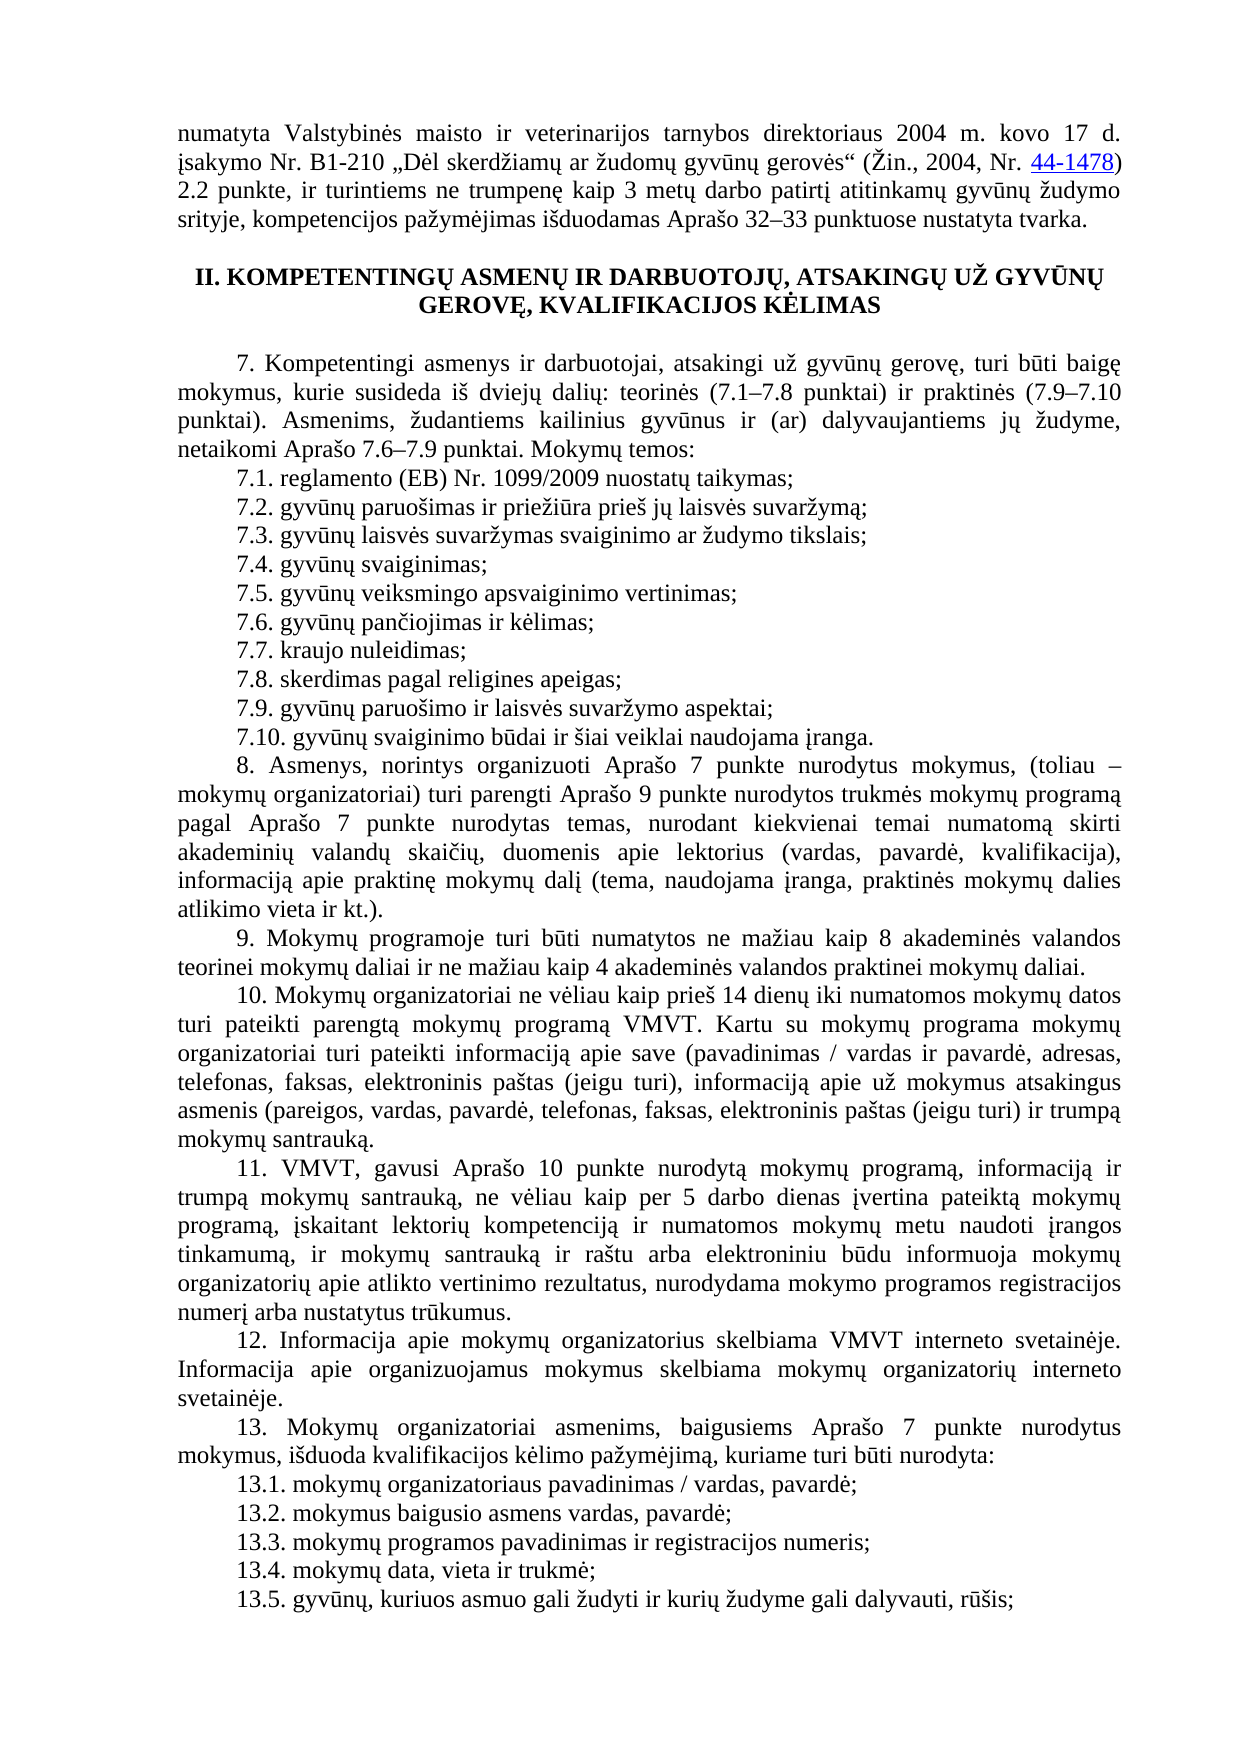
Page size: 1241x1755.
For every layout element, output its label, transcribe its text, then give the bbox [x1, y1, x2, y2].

text 10. Mokymų organizatoriai ne vėliau kaip prieš 14 dienų iki numatomos mokymų datos turi pateikti parengtą mokymų programą VMVT. Kartu su mokymų programa mokymų organizatoriai turi pateikti informaciją apie save (pavadinimas / vardas ir pavardė, adresas, telefonas, faksas, elektroninis paštas (jeigu turi), informaciją apie už mokymus atsakingus asmenis (pareigos, vardas, pavardė, telefonas, faksas, elektroninis paštas (jeigu turi) ir trumpą mokymų santrauką. [177, 981, 1122, 1153]
text II. KOMPETENTINGŲ ASMENŲ IR DARBUOTOJŲ, ATSAKINGŲ UŽ GYVŪNŲ GEROVĘ, KVALIFIKACIJOS KĖLIMAS [177, 262, 1122, 319]
text numatyta Valstybinės maisto ir veterinarijos tarnybos direktoriaus 2004 m. kovo 17 d. įsakymo Nr. B1-210 „Dėl skerdžiamų ar žudomų gyvūnų gerovės“ (Žin., 2004, Nr. 44-1478) 2.2 punkte, ir turintiems ne trumpenę kaip 3 metų darbo patirtį atitinkamų gyvūnų žudymo srityje, kompetencijos pažymėjimas išduodamas Aprašo 32–33 punktuose nustatyta tvarka. [177, 118, 1122, 233]
text 13. Mokymų organizatoriai asmenims, baigusiems Aprašo 7 punkte nurodytus mokymus, išduoda kvalifikacijos kėlimo pažymėjimą, kuriame turi būti nurodyta: [177, 1412, 1122, 1469]
text 7.5. gyvūnų veiksmingo apsvaiginimo vertinimas; [177, 578, 1122, 607]
text 7.7. kraujo nuleidimas; [177, 636, 1122, 664]
text 7.6. gyvūnų pančiojimas ir kėlimas; [177, 607, 1122, 636]
text 13.4. mokymų data, vieta ir trukmė; [177, 1556, 1122, 1584]
text 7.8. skerdimas pagal religines apeigas; [177, 664, 1122, 693]
text 8. Asmenys, norintys organizuoti Aprašo 7 punkte nurodytus mokymus, (toliau – mokymų organizatoriai) turi parengti Aprašo 9 punkte nurodytos trukmės mokymų programą pagal Aprašo 7 punkte nurodytas temas, nurodant kiekvienai temai numatomą skirti akademinių valandų skaičių, duomenis apie lektorius (vardas, pavardė, kvalifikacija), informaciją apie praktinę mokymų dalį (tema, naudojama įranga, praktinės mokymų dalies atlikimo vieta ir kt.). [177, 751, 1122, 923]
text 7.4. gyvūnų svaiginimas; [177, 549, 1122, 578]
text 13.5. gyvūnų, kuriuos asmuo gali žudyti ir kurių žudyme gali dalyvauti, rūšis; [177, 1584, 1122, 1613]
text 7.3. gyvūnų laisvės suvaržymas svaiginimo ar žudymo tikslais; [177, 521, 1122, 549]
text 13.2. mokymus baigusio asmens vardas, pavardė; [177, 1498, 1122, 1527]
text 7.2. gyvūnų paruošimas ir priežiūra prieš jų laisvės suvaržymą; [177, 492, 1122, 521]
text 13.3. mokymų programos pavadinimas ir registracijos numeris; [177, 1527, 1122, 1556]
text 13.1. mokymų organizatoriaus pavadinimas / vardas, pavardė; [177, 1469, 1122, 1498]
text 7.1. reglamento (EB) Nr. 1099/2009 nuostatų taikymas; [177, 463, 1122, 492]
text 11. VMVT, gavusi Aprašo 10 punkte nurodytą mokymų programą, informaciją ir trumpą mokymų santrauką, ne vėliau kaip per 5 darbo dienas įvertina pateiktą mokymų programą, įskaitant lektorių kompetenciją ir numatomos mokymų metu naudoti įrangos tinkamumą, ir mokymų santrauką ir raštu arba elektroniniu būdu informuoja mokymų organizatorių apie atlikto vertinimo rezultatus, nurodydama mokymo programos registracijos numerį arba nustatytus trūkumus. [177, 1153, 1122, 1326]
text 7.9. gyvūnų paruošimo ir laisvės suvaržymo aspektai; [177, 693, 1122, 722]
text 7.10. gyvūnų svaiginimo būdai ir šiai veiklai naudojama įranga. [177, 722, 1122, 751]
text 7. Kompetentingi asmenys ir darbuotojai, atsakingi už gyvūnų gerovę, turi būti baigę mokymus, kurie susideda iš dviejų dalių: teorinės (7.1–7.8 punktai) ir praktinės (7.9–7.10 punktai). Asmenims, žudantiems kailinius gyvūnus ir (ar) dalyvaujantiems jų žudyme, netaikomi Aprašo 7.6–7.9 punktai. Mokymų temos: [177, 348, 1122, 463]
text 9. Mokymų programoje turi būti numatytos ne mažiau kaip 8 akademinės valandos teorinei mokymų daliai ir ne mažiau kaip 4 akademinės valandos praktinei mokymų daliai. [177, 923, 1122, 981]
text 12. Informacija apie mokymų organizatorius skelbiama VMVT interneto svetainėje. Informacija apie organizuojamus mokymus skelbiama mokymų organizatorių interneto svetainėje. [177, 1326, 1122, 1412]
